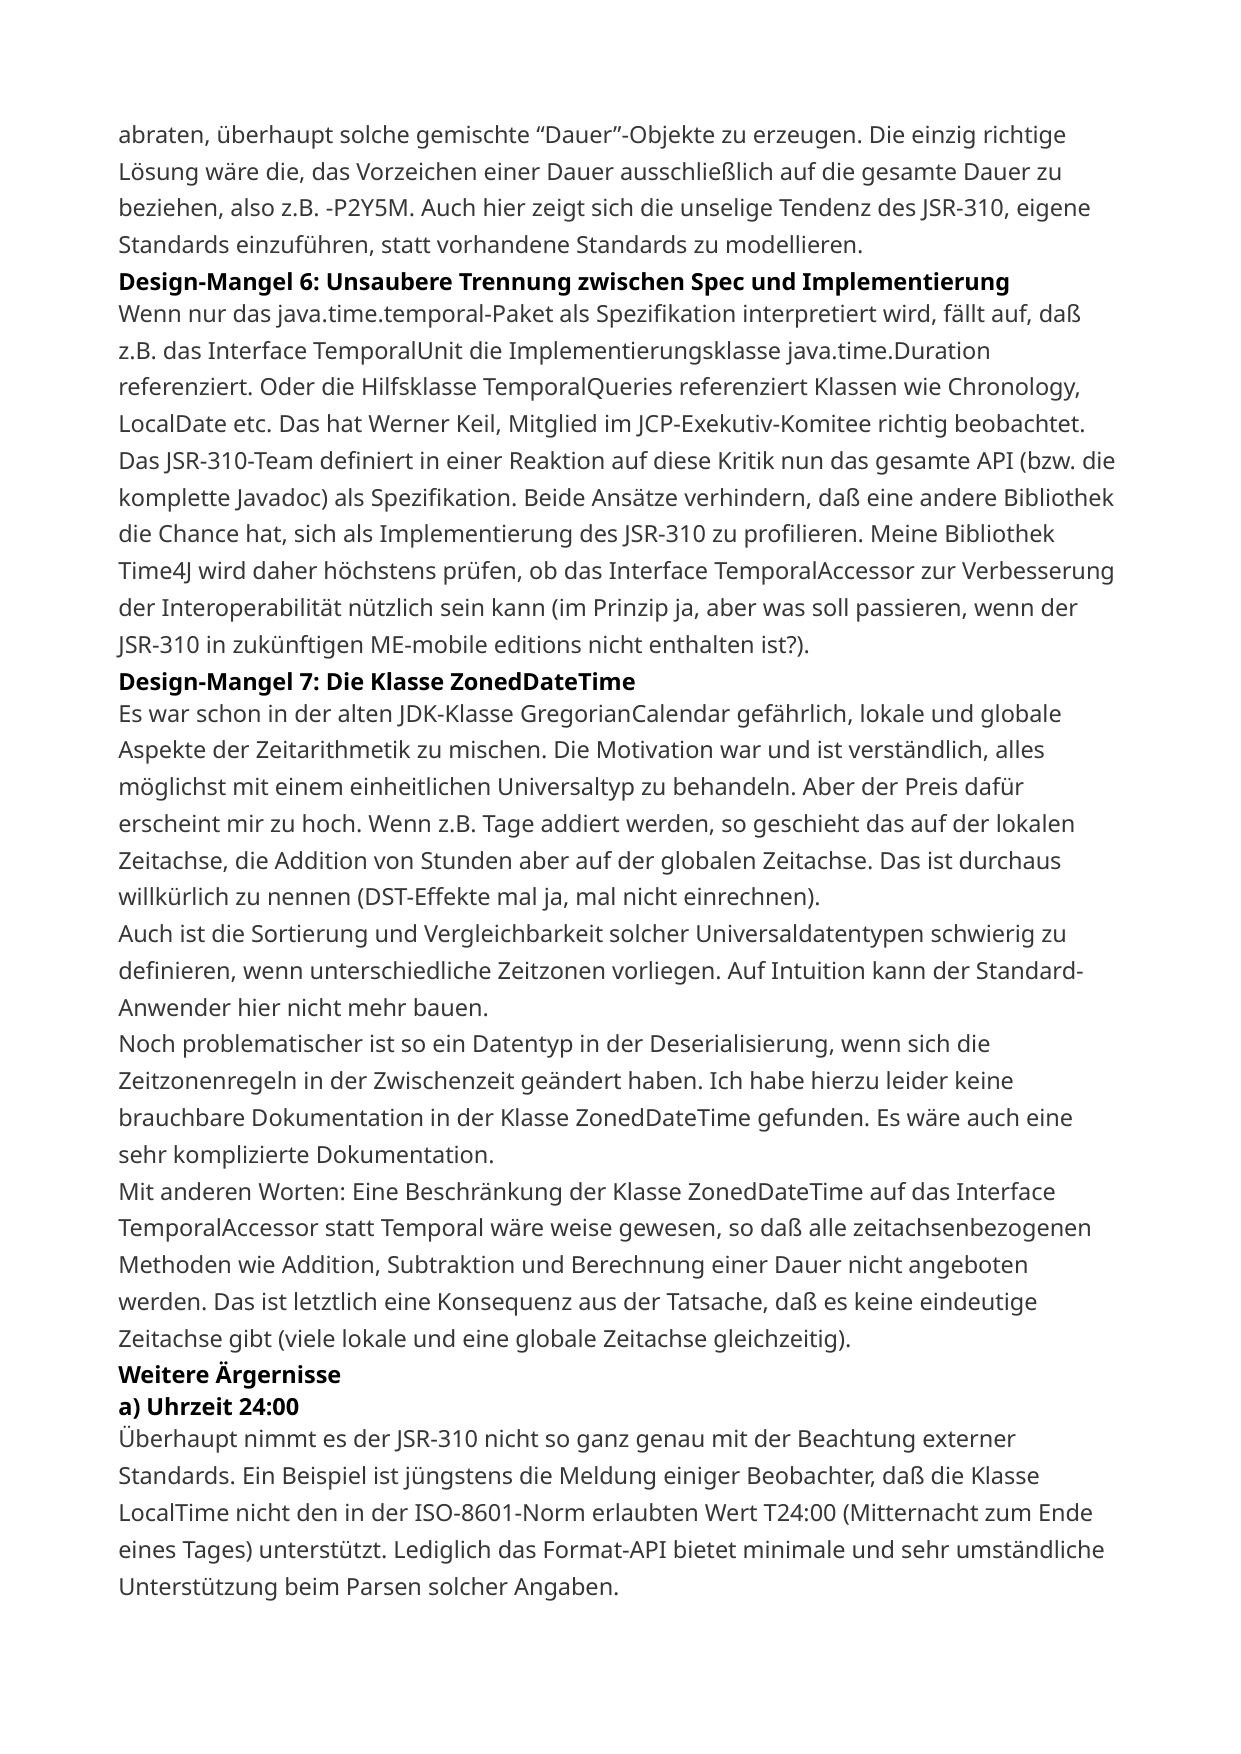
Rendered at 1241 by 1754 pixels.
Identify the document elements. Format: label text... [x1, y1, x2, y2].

text abraten, überhaupt solche gemischte “Dauer”-Objekte zu erzeugen. Die einzig richtige Lösung wäre die, das Vorzeichen einer Dauer ausschließlich auf die gesamte Dauer zu beziehen, also z.B. -P2Y5M. Auch hier zeigt sich die unselige Tendenz des JSR-310, eigene Standards einzuführen, statt vorhandene Standards zu modellieren. [118, 118, 1122, 260]
text Überhaupt nimmt es der JSR-310 nicht so ganz genau mit der Beachtung externer Standards. Ein Beispiel ist jüngstens die Meldung einiger Beobachter, daß die Klasse LocalTime nicht den in der ISO-8601-Norm erlaubten Wert T24:00 (Mitternacht zum Ende eines Tages) unterstützt. Lediglich das Format-API bietet minimale und sehr umständliche Unterstützung beim Parsen solcher Angaben. [118, 1423, 1122, 1602]
text Auch ist die Sortierung und Vergleichbarkeit solcher Universaldatentypen schwierig zu definieren, wenn unterschiedliche Zeitzonen vorliegen. Auf Intuition kann der Standard-Anwender hier nicht mehr bauen. [118, 917, 1122, 1023]
subtitle a) Uhrzeit 24:00 [118, 1391, 1122, 1423]
text Es war schon in der alten JDK-Klasse GregorianCalendar gefährlich, lokale und globale Aspekte der Zeitarithmetik zu mischen. Die Motivation war und ist verständlich, alles möglichst mit einem einheitlichen Universaltyp zu behandeln. Aber der Preis dafür erscheint mir zu hoch. Wenn z.B. Tage addiert werden, so geschieht das auf der lokalen Zeitachse, die Addition von Stunden aber auf der globalen Zeitachse. Das ist durchaus willkürlich zu nennen (DST-Effekte mal ja, mal nicht einrechnen). [118, 697, 1122, 913]
subtitle Weitere Ärgernisse [118, 1359, 1122, 1391]
text Noch problematischer ist so ein Datentyp in der Deserialisierung, wenn sich die Zeitzonenregeln in der Zwischenzeit geändert haben. Ich habe hierzu leider keine brauchbare Dokumentation in der Klasse ZonedDateTime gefunden. Es wäre auch eine sehr komplizierte Dokumentation. [118, 1028, 1122, 1170]
text Mit anderen Worten: Eine Beschränkung der Klasse ZonedDateTime auf das Interface TemporalAccessor statt Temporal wäre weise gewesen, so daß alle zeitachsenbezogenen Methoden wie Addition, Subtraktion und Berechnung einer Dauer nicht angeboten werden. Das ist letztlich eine Konsequenz aus der Tatsache, daß es keine eindeutige Zeitachse gibt (viele lokale und eine globale Zeitachse gleichzeitig). [118, 1175, 1122, 1354]
text Wenn nur das java.time.temporal-Paket als Spezifikation interpretiert wird, fällt auf, daß z.B. das Interface TemporalUnit die Implementierungsklasse java.time.Duration referenziert. Oder die Hilfsklasse TemporalQueries referenziert Klassen wie Chronology, LocalDate etc. Das hat Werner Keil, Mitglied im JCP-Exekutiv-Komitee richtig beobachtet. Das JSR-310-Team definiert in einer Reaktion auf diese Kritik nun das gesamte API (bzw. die komplette Javadoc) als Spezifikation. Beide Ansätze verhindern, daß eine andere Bibliothek die Chance hat, sich als Implementierung des JSR-310 zu profilieren. Meine Bibliothek Time4J wird daher höchstens prüfen, ob das Interface TemporalAccessor zur Verbesserung der Interoperabilität nützlich sein kann (im Prinzip ja, aber was soll passieren, wenn der JSR-310 in zukünftigen ME-mobile editions nicht enthalten ist?). [118, 297, 1122, 660]
subtitle Design-Mangel 7: Die Klasse ZonedDateTime [118, 665, 1122, 697]
subtitle Design-Mangel 6: Unsaubere Trennung zwischen Spec und Implementierung [118, 265, 1122, 297]
